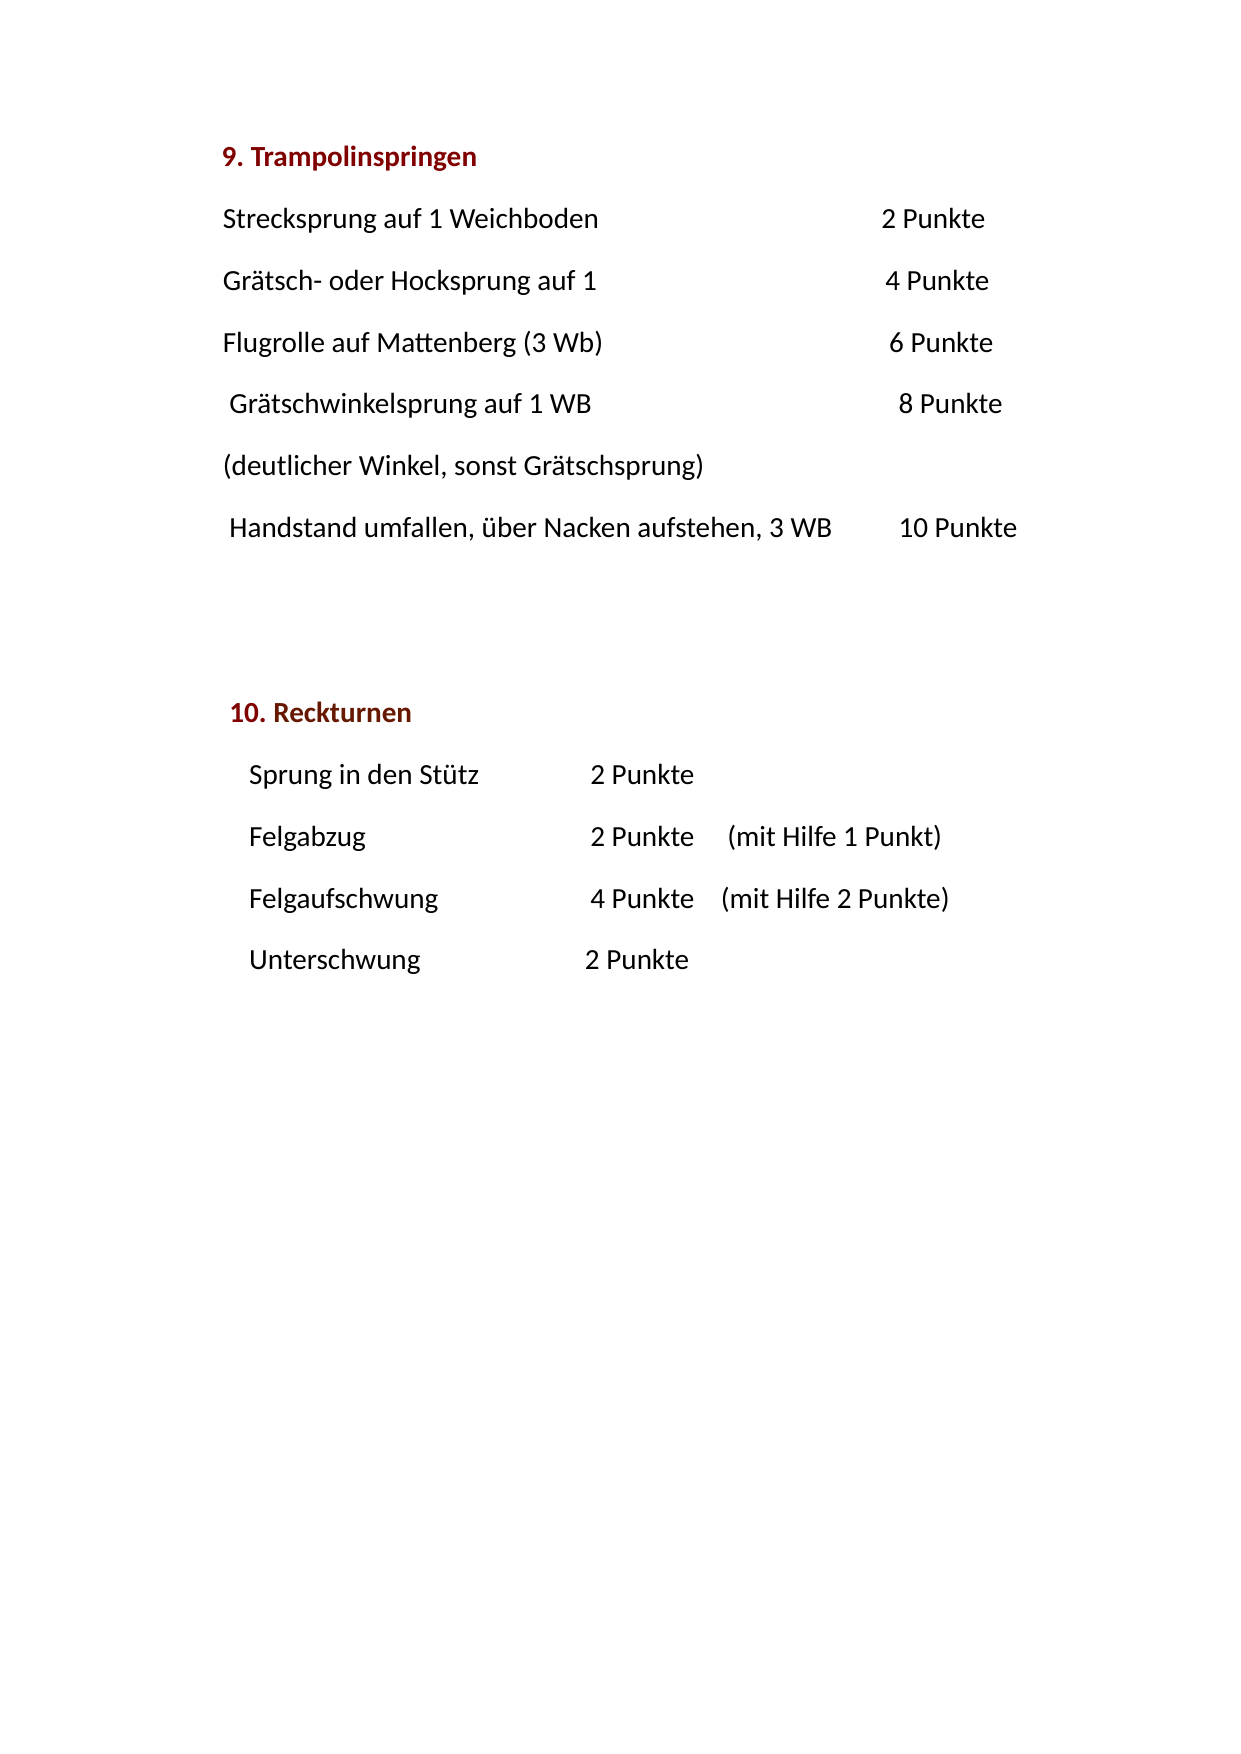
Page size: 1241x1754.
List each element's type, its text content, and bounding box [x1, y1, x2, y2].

list Grätsch- oder Hocksprung auf 1 4 Punkte [185, 262, 1159, 298]
list Unterschwung 2 Punkte [185, 941, 1159, 977]
list Sprung in den Stütz 2 Punkte [185, 756, 1159, 792]
list 10. Reckturnen [185, 694, 1159, 730]
list Felgaufschwung 4 Punkte (mit Hilfe 2 Punkte) [185, 880, 1159, 915]
list Strecksprung auf 1 Weichboden 2 Punkte [185, 200, 1159, 236]
text 9. Trampolinspringen [148, 138, 1159, 174]
list Felgabzug 2 Punkte (mit Hilfe 1 Punkt) [185, 818, 1159, 853]
list (deutlicher Winkel, sonst Grätschsprung) [185, 447, 1159, 483]
list Grätschwinkelsprung auf 1 WB 8 Punkte [185, 386, 1159, 421]
list Handstand umfallen, über Nacken aufstehen, 3 WB 10 Punkte [185, 509, 1159, 545]
list Flugrolle auf Mattenberg (3 Wb) 6 Punkte [185, 324, 1159, 359]
